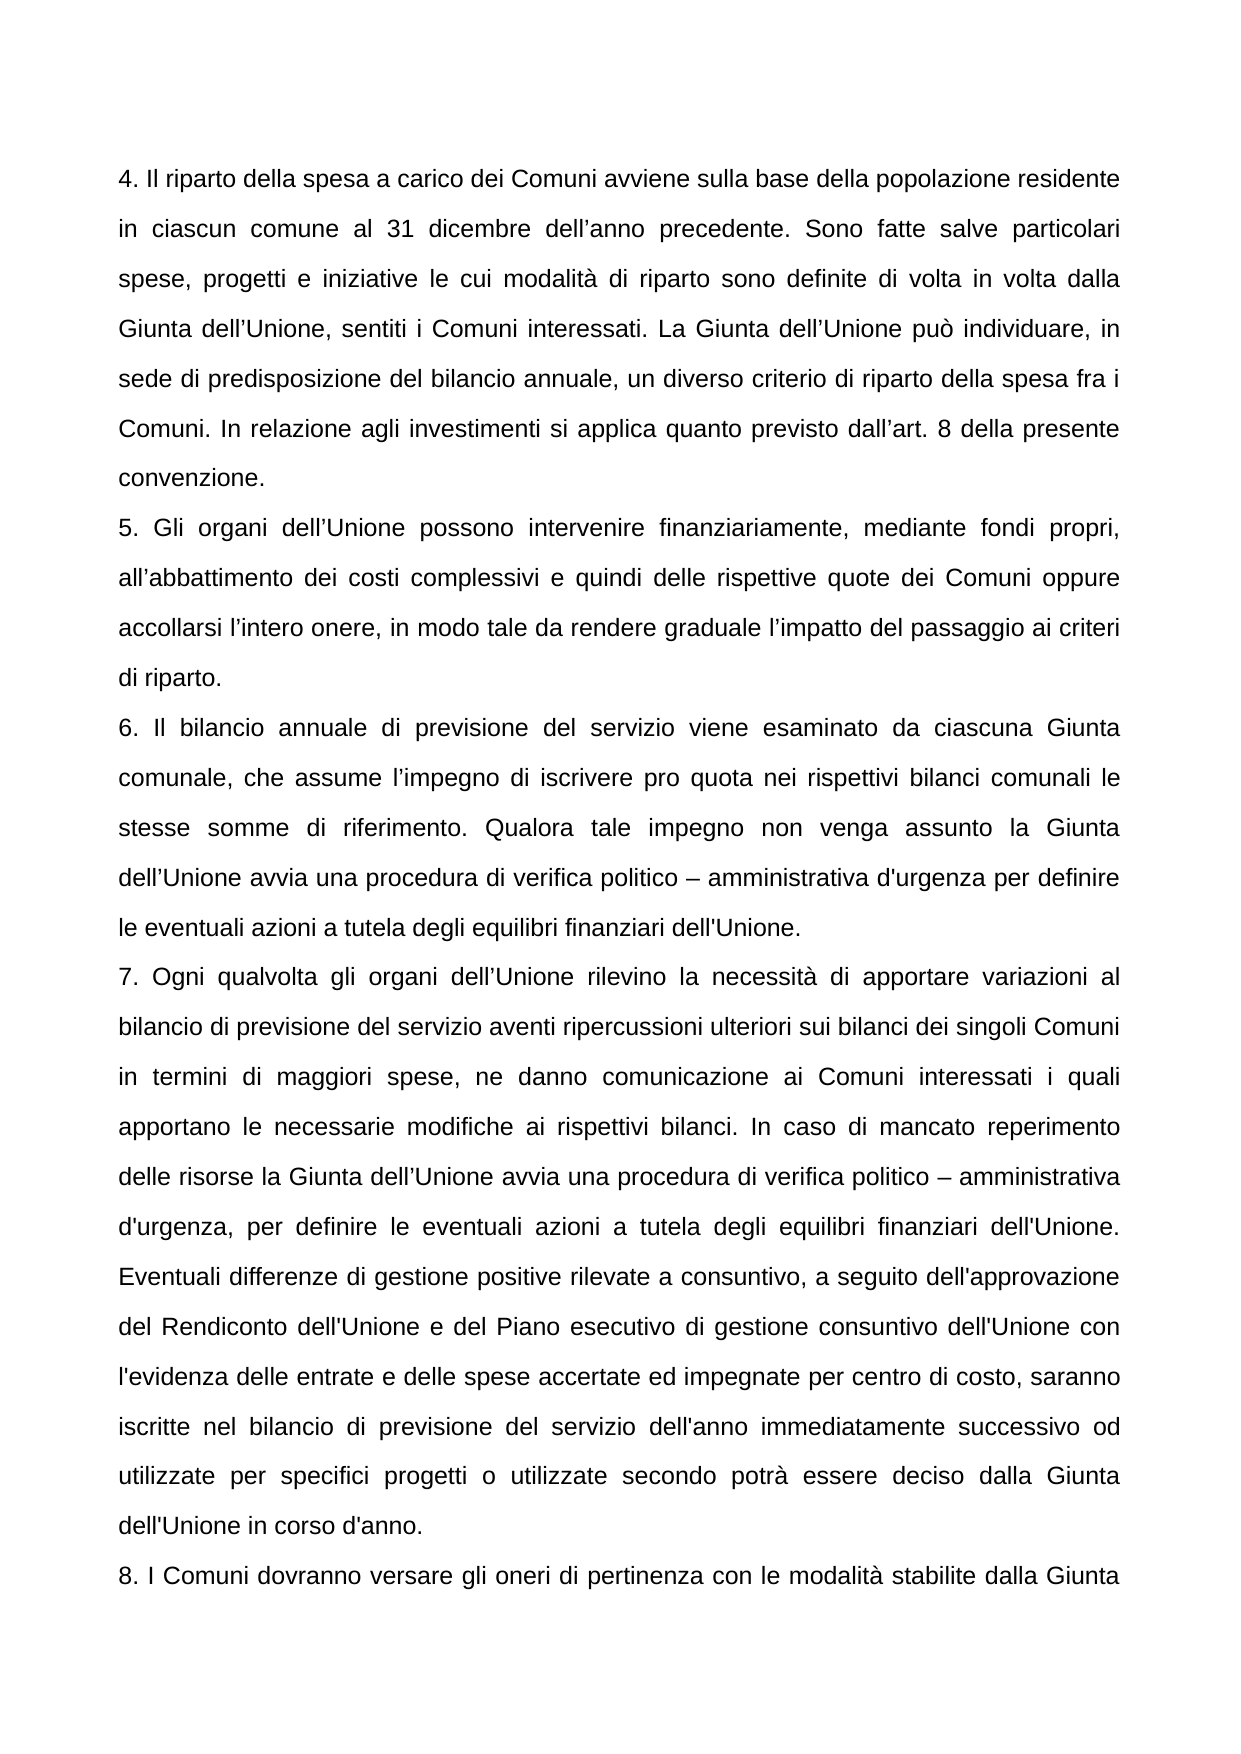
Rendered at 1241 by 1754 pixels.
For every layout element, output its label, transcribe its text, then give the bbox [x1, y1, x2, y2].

text 7. Ogni qualvolta gli organi dell’Unione rilevino la necessità di apportare variazioni al bilancio di previsione del servizio aventi ripercussioni ulteriori sui bilanci dei singoli Comuni in termini di maggiori spese, ne danno comunicazione ai Comuni interessati i quali apportano le necessarie modifiche ai rispettivi bilanci. In caso di mancato reperimento delle risorse la Giunta dell’Unione avvia una procedura di verifica politico – amministrativa d'urgenza, per definire le eventuali azioni a tutela degli equilibri finanziari dell'Unione. Eventuali differenze di gestione positive rilevate a consuntivo, a seguito dell'approvazione del Rendiconto dell'Unione e del Piano esecutivo di gestione consuntivo dell'Unione con l'evidenza delle entrate e delle spese accertate ed impegnate per centro di costo, saranno iscritte nel bilancio di previsione del servizio dell'anno immediatamente successivo od utilizzate per specifici progetti o utilizzate secondo potrà essere deciso dalla Giunta dell'Unione in corso d'anno. [118, 946, 1122, 1545]
text 4. Il riparto della spesa a carico dei Comuni avviene sulla base della popolazione residente in ciascun comune al 31 dicembre dell’anno precedente. Sono fatte salve particolari spese, progetti e iniziative le cui modalità di riparto sono definite di volta in volta dalla Giunta dell’Unione, sentiti i Comuni interessati. La Giunta dell’Unione può individuare, in sede di predisposizione del bilancio annuale, un diverso criterio di riparto della spesa fra i Comuni. In relazione agli investimenti si applica quanto previsto dall’art. 8 della presente convenzione. [118, 148, 1122, 497]
text 6. Il bilancio annuale di previsione del servizio viene esaminato da ciascuna Giunta comunale, che assume l’impegno di iscrivere pro quota nei rispettivi bilanci comunali le stesse somme di riferimento. Qualora tale impegno non venga assunto la Giunta dell’Unione avvia una procedura di verifica politico – amministrativa d'urgenza per definire le eventuali azioni a tutela degli equilibri finanziari dell'Unione. [118, 696, 1122, 946]
text 8. I Comuni dovranno versare gli oneri di pertinenza con le modalità stabilite dalla Giunta [118, 1545, 1122, 1594]
text 5. Gli organi dell’Unione possono intervenire finanziariamente, mediante fondi propri, all’abbattimento dei costi complessivi e quindi delle rispettive quote dei Comuni oppure accollarsi l’intero onere, in modo tale da rendere graduale l’impatto del passaggio ai criteri di riparto. [118, 497, 1122, 696]
